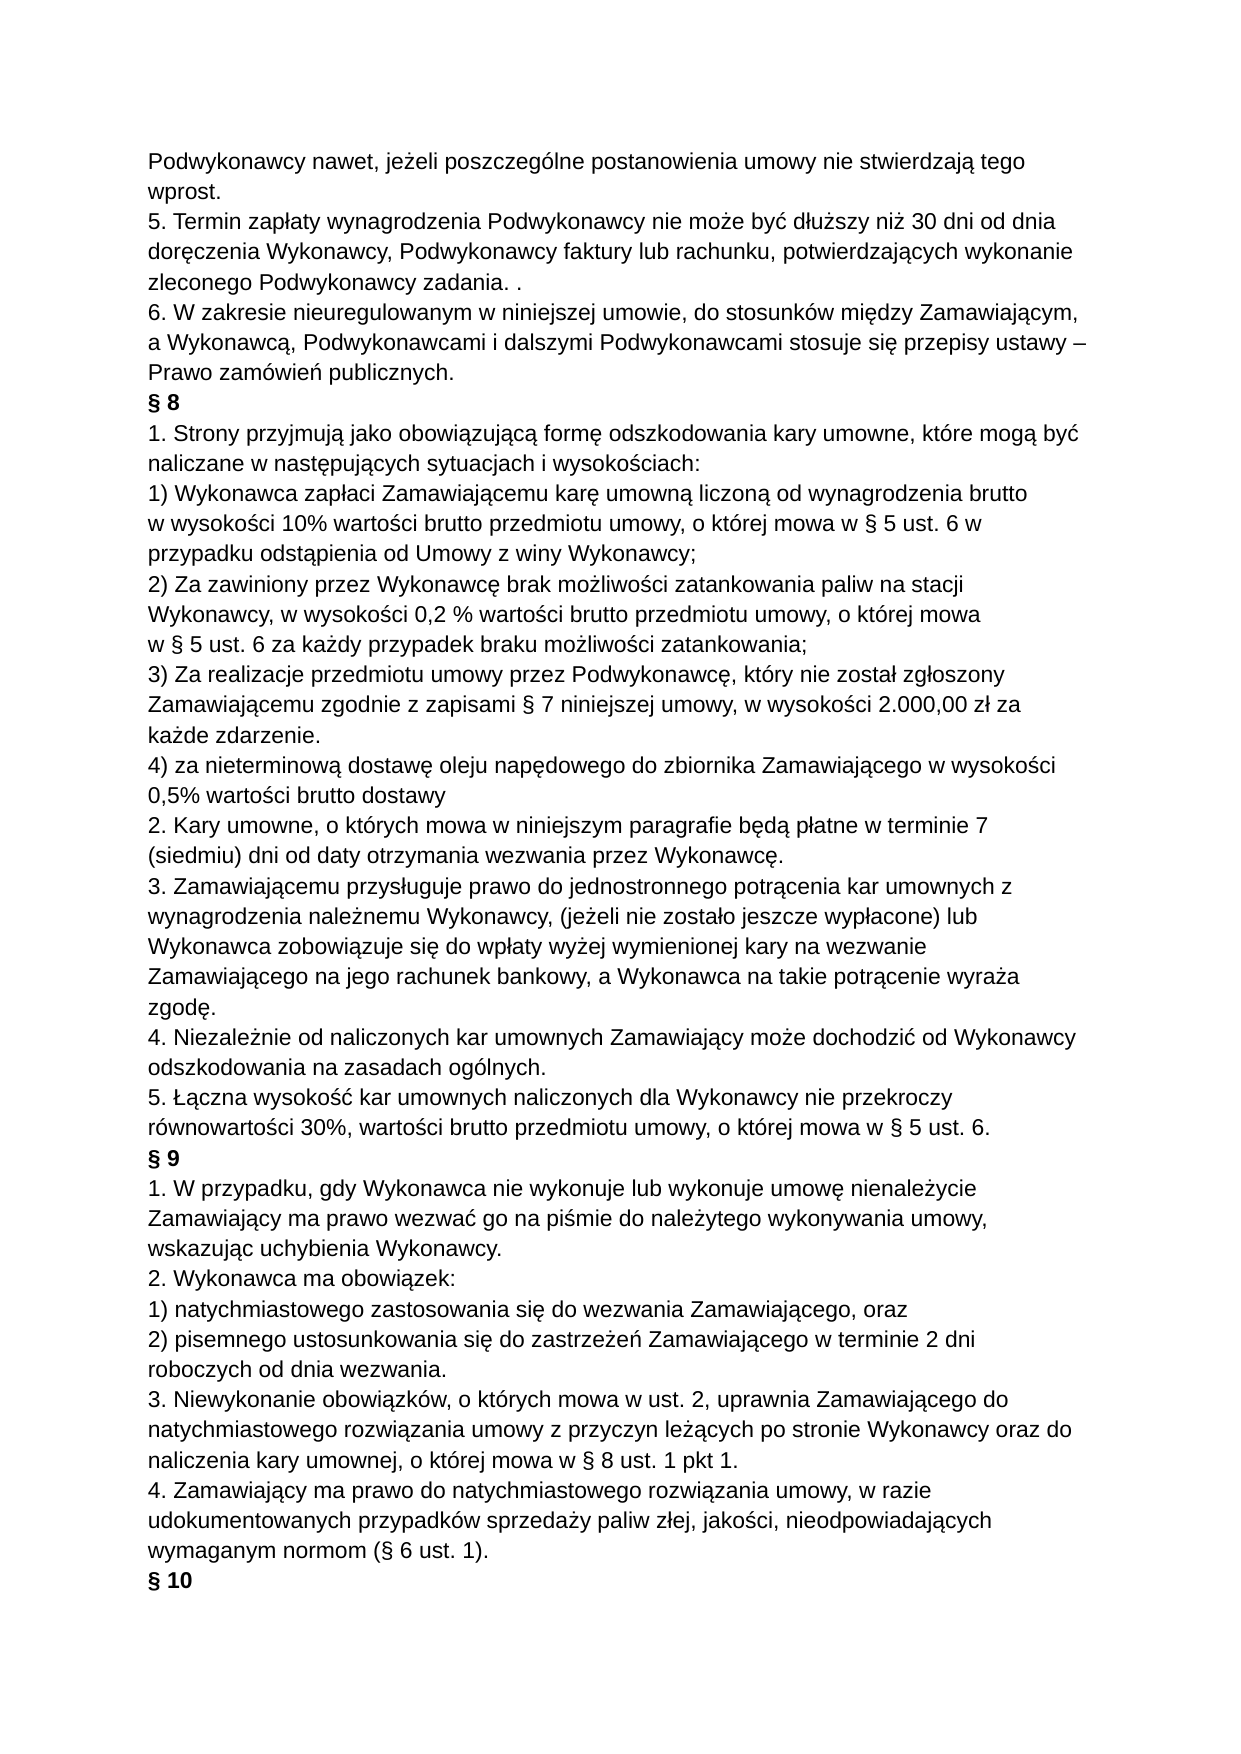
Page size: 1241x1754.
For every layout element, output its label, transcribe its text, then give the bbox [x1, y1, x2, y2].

text Podwykonawcy nawet, jeżeli poszczególne postanowienia umowy nie stwierdzają tego wprost. 5. Termin zapłaty wynagrodzenia Podwykonawcy nie może być dłuższy niż 30 dni od dnia doręczenia Wykonawcy, Podwykonawcy faktury lub rachunku, potwierdzających wykonanie zleconego Podwykonawcy zadania. . 6. W zakresie nieuregulowanym w niniejszej umowie, do stosunków między Zamawiającym, a Wykonawcą, Podwykonawcami i dalszymi Podwykonawcami stosuje się przepisy ustawy – Prawo zamówień publicznych. § 8 1. Strony przyjmują jako obowiązującą formę odszkodowania kary umowne, które mogą być naliczane w następujących sytuacjach i wysokościach: 1) Wykonawca zapłaci Zamawiającemu karę umowną liczoną od wynagrodzenia brutto w wysokości 10% wartości brutto przedmiotu umowy, o której mowa w § 5 ust. 6 w przypadku odstąpienia od Umowy z winy Wykonawcy; 2) Za zawiniony przez Wykonawcę brak możliwości zatankowania paliw na stacji Wykonawcy, w wysokości 0,2 % wartości brutto przedmiotu umowy, o której mowa w § 5 ust. 6 za każdy przypadek braku możliwości zatankowania; 3) Za realizacje przedmiotu umowy przez Podwykonawcę, który nie został zgłoszony Zamawiającemu zgodnie z zapisami § 7 niniejszej umowy, w wysokości 2.000,00 zł za każde zdarzenie. 4) za nieterminową dostawę oleju napędowego do zbiornika Zamawiającego w wysokości 0,5% wartości brutto dostawy 2. Kary umowne, o których mowa w niniejszym paragrafie będą płatne w terminie 7 (siedmiu) dni od daty otrzymania wezwania przez Wykonawcę. 3. Zamawiającemu przysługuje prawo do jednostronnego potrącenia kar umownych z wynagrodzenia należnemu Wykonawcy, (jeżeli nie zostało jeszcze wypłacone) lub Wykonawca zobowiązuje się do wpłaty wyżej wymienionej kary na wezwanie Zamawiającego na jego rachunek bankowy, a Wykonawca na takie potrącenie wyraża zgodę. 4. Niezależnie od naliczonych kar umownych Zamawiający może dochodzić od Wykonawcy odszkodowania na zasadach ogólnych. 5. Łączna wysokość kar umownych naliczonych dla Wykonawcy nie przekroczy równowartości 30%, wartości brutto przedmiotu umowy, o której mowa w § 5 ust. 6. § 9 1. W przypadku, gdy Wykonawca nie wykonuje lub wykonuje umowę nienależycie Zamawiający ma prawo wezwać go na piśmie do należytego wykonywania umowy, wskazując uchybienia Wykonawcy. 2. Wykonawca ma obowiązek: 1) natychmiastowego zastosowania się do wezwania Zamawiającego, oraz 2) pisemnego ustosunkowania się do zastrzeżeń Zamawiającego w terminie 2 dni roboczych od dnia wezwania. 3. Niewykonanie obowiązków, o których mowa w ust. 2, uprawnia Zamawiającego do natychmiastowego rozwiązania umowy z przyczyn leżących po stronie Wykonawcy oraz do naliczenia kary umownej, o której mowa w § 8 ust. 1 pkt 1. 4. Zamawiający ma prawo do natychmiastowego rozwiązania umowy, w razie udokumentowanych przypadków sprzedaży paliw złej, jakości, nieodpowiadających wymaganym normom (§ 6 ust. 1). § 10 [148, 148, 1093, 1594]
